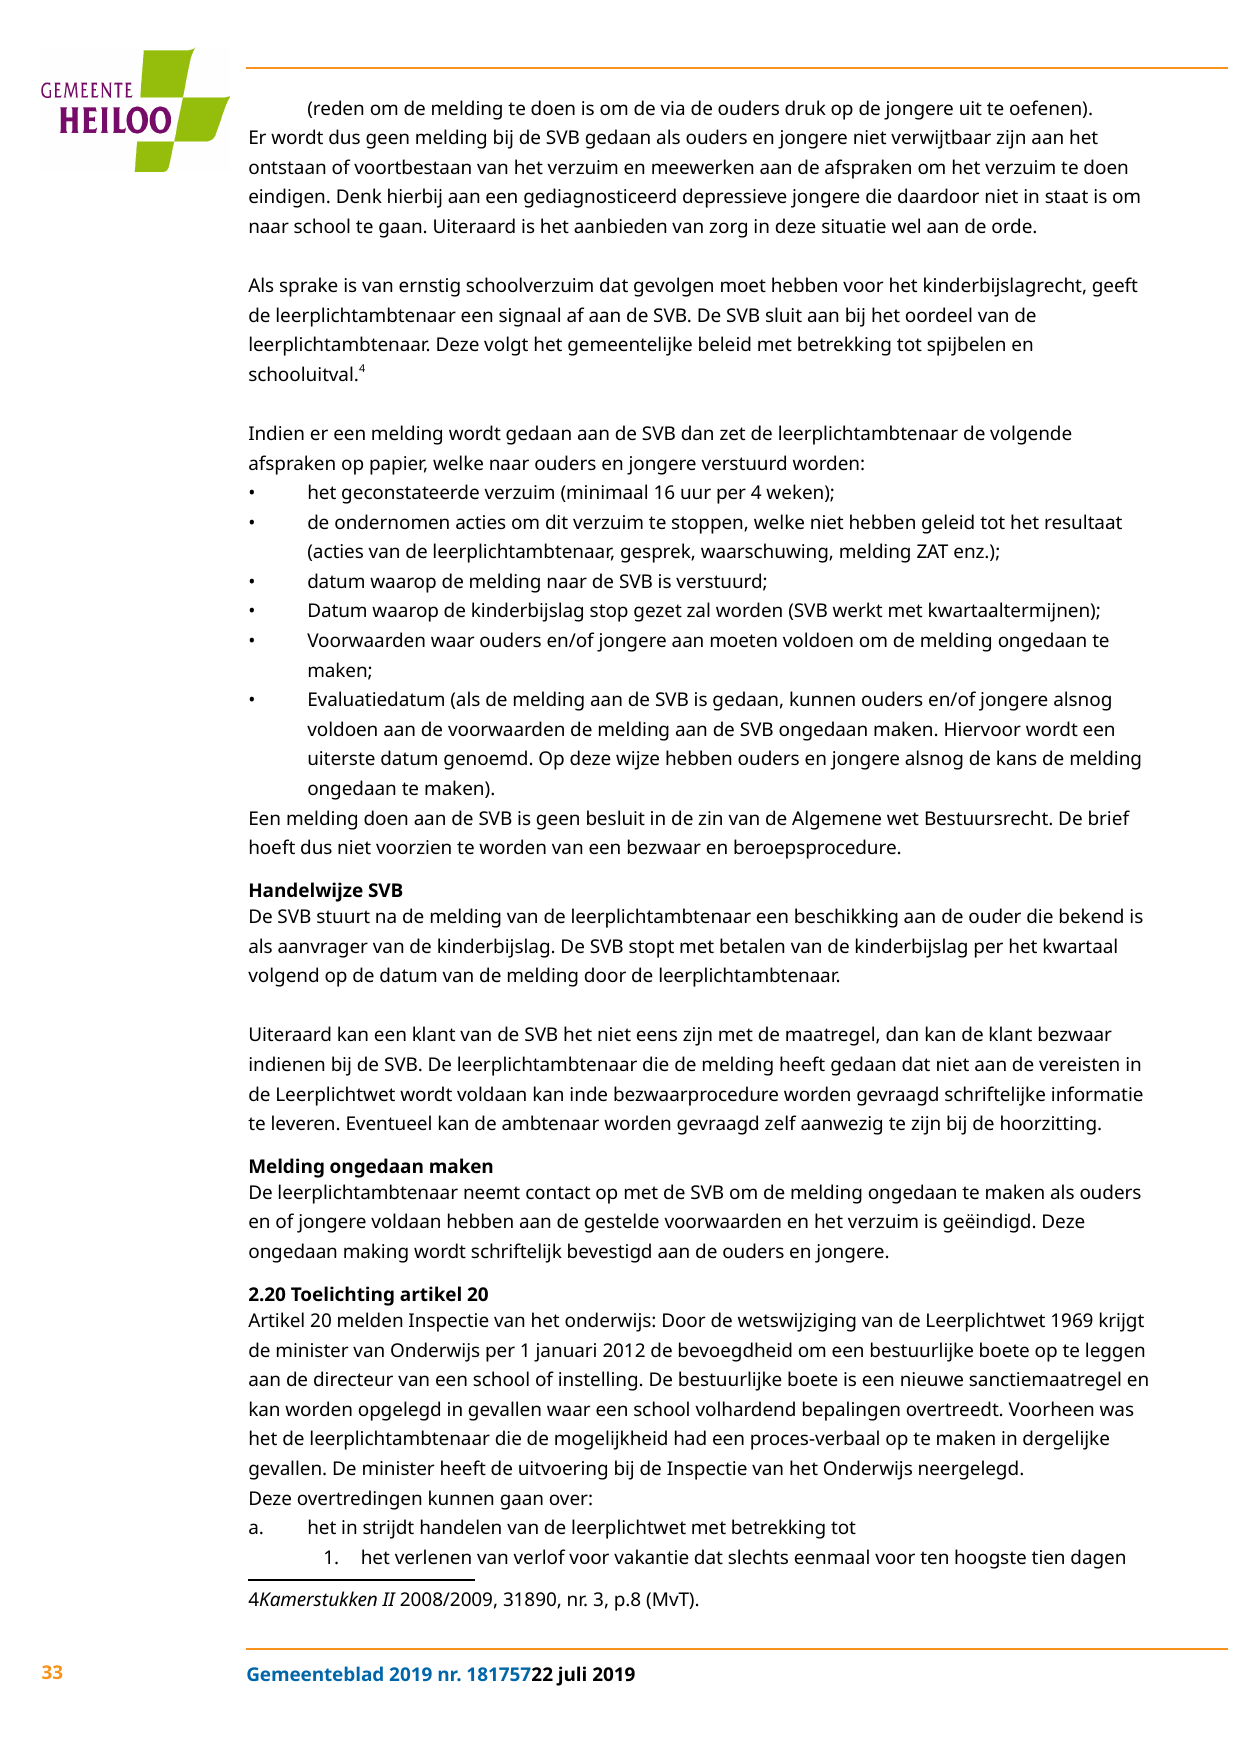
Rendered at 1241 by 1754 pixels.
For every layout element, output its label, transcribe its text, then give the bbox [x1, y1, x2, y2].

text Artikel 20 melden Inspectie van het onderwijs: Door de wetswijziging van de Leerplichtwet 1969 krijgt de minister van Onderwijs per 1 januari 2012 de bevoegdheid om een bestuurlijke boete op te leggen aan de directeur van een school of instelling. De bestuurlijke boete is een nieuwe sanctiemaatregel en kan worden opgelegd in gevallen waar een school volhardend bepalingen overtreedt. Voorheen was het de leerplichtambtenaar die de mogelijkheid had een proces-verbaal op te maken in dergelijke gevallen. De minister heeft de uitvoering bij de Inspectie van het Onderwijs neergelegd. [248, 1307, 1152, 1481]
list Evaluatiedatum (als de melding aan de SVB is gedaan, kunnen ouders en/of jongere alsnog voldoen aan de voorwaarden de melding aan de SVB ongedaan maken. Hiervoor wordt een uiterste datum genoemd. Op deze wijze hebben ouders en jongere alsnog de kans de melding ongedaan te maken). [248, 686, 1152, 801]
text Indien er een melding wordt gedaan aan de SVB dan zet de leerplichtambtenaar de volgende afspraken op papier, welke naar ouders en jongere verstuurd worden: [248, 420, 1152, 476]
list het in strijdt handelen van de leerplichtwet met betrekking tot [248, 1514, 1152, 1540]
text Als sprake is van ernstig schoolverzuim dat gevolgen moet hebben voor het kinderbijslagrecht, geeft de leerplichtambtenaar een signaal af aan de SVB. De SVB sluit aan bij het oordeel van de leerplichtambtenaar. Deze volgt het gemeentelijke beleid met betrekking tot spijbelen en schooluitval. [248, 272, 1152, 387]
text Er wordt dus geen melding bij de SVB gedaan als ouders en jongere niet verwijtbaar zijn aan het ontstaan of voortbestaan van het verzuim en meewerken aan de afspraken om het verzuim te doen eindigen. Denk hierbij aan een gediagnosticeerd depressieve jongere die daardoor niet in staat is om naar school te gaan. Uiteraard is het aanbieden van zorg in deze situatie wel aan de orde. [248, 124, 1152, 239]
picture [41, 47, 231, 172]
list datum waarop de melding naar de SVB is verstuurd; [248, 568, 1152, 594]
text Melding ongedaan maken [248, 1153, 1152, 1179]
list het verlenen van verlof voor vakantie dat slechts eenmaal voor ten hoogste tien dagen [323, 1544, 1152, 1569]
list het geconstateerde verzuim (minimaal 16 uur per 4 weken); [248, 479, 1152, 505]
list de ondernomen acties om dit verzuim te stoppen, welke niet hebben geleid tot het resultaat (acties van de leerplichtambtenaar, gesprek, waarschuwing, melding ZAT enz.); [248, 509, 1152, 564]
text Een melding doen aan de SVB is geen besluit in de zin van de Algemene wet Bestuursrecht. De brief hoeft dus niet voorzien te worden van een bezwaar en beroepsprocedure. [248, 805, 1152, 860]
text Kamerstukken II 2008/2009, 31890, nr. 3, p.8 (MvT). [248, 1586, 1152, 1612]
text Handelwijze SVB [248, 877, 1152, 903]
text De leerplichtambtenaar neemt contact op met de SVB om de melding ongedaan te maken als ouders en of jongere voldaan hebben aan de gestelde voorwaarden en het verzuim is geëindigd. Deze ongedaan making wordt schriftelijk bevestigd aan de ouders en jongere. [248, 1179, 1152, 1264]
text 2.20 Toelichting artikel 20 [248, 1281, 1152, 1307]
list Voorwaarden waar ouders en/of jongere aan moeten voldoen om de melding ongedaan te maken; [248, 627, 1152, 683]
text Uiteraard kan een klant van de SVB het niet eens zijn met de maatregel, dan kan de klant bezwaar indienen bij de SVB. De leerplichtambtenaar die de melding heeft gedaan dat niet aan de vereisten in de Leerplichtwet wordt voldaan kan inde bezwaarprocedure worden gevraagd schriftelijke informatie te leveren. Eventueel kan de ambtenaar worden gevraagd zelf aanwezig te zijn bij de hoorzitting. [248, 1022, 1152, 1136]
list Datum waarop de kinderbijslag stop gezet zal worden (SVB werkt met kwartaaltermijnen); [248, 598, 1152, 623]
list (reden om de melding te doen is om de via de ouders druk op de jongere uit te oefenen). [248, 95, 1152, 121]
text De SVB stuurt na de melding van de leerplichtambtenaar een beschikking aan de ouder die bekend is als aanvrager van de kinderbijslag. De SVB stopt met betalen van de kinderbijslag per het kwartaal volgend op de datum van de melding door de leerplichtambtenaar. [248, 903, 1152, 988]
text Deze overtredingen kunnen gaan over: [248, 1485, 1152, 1510]
